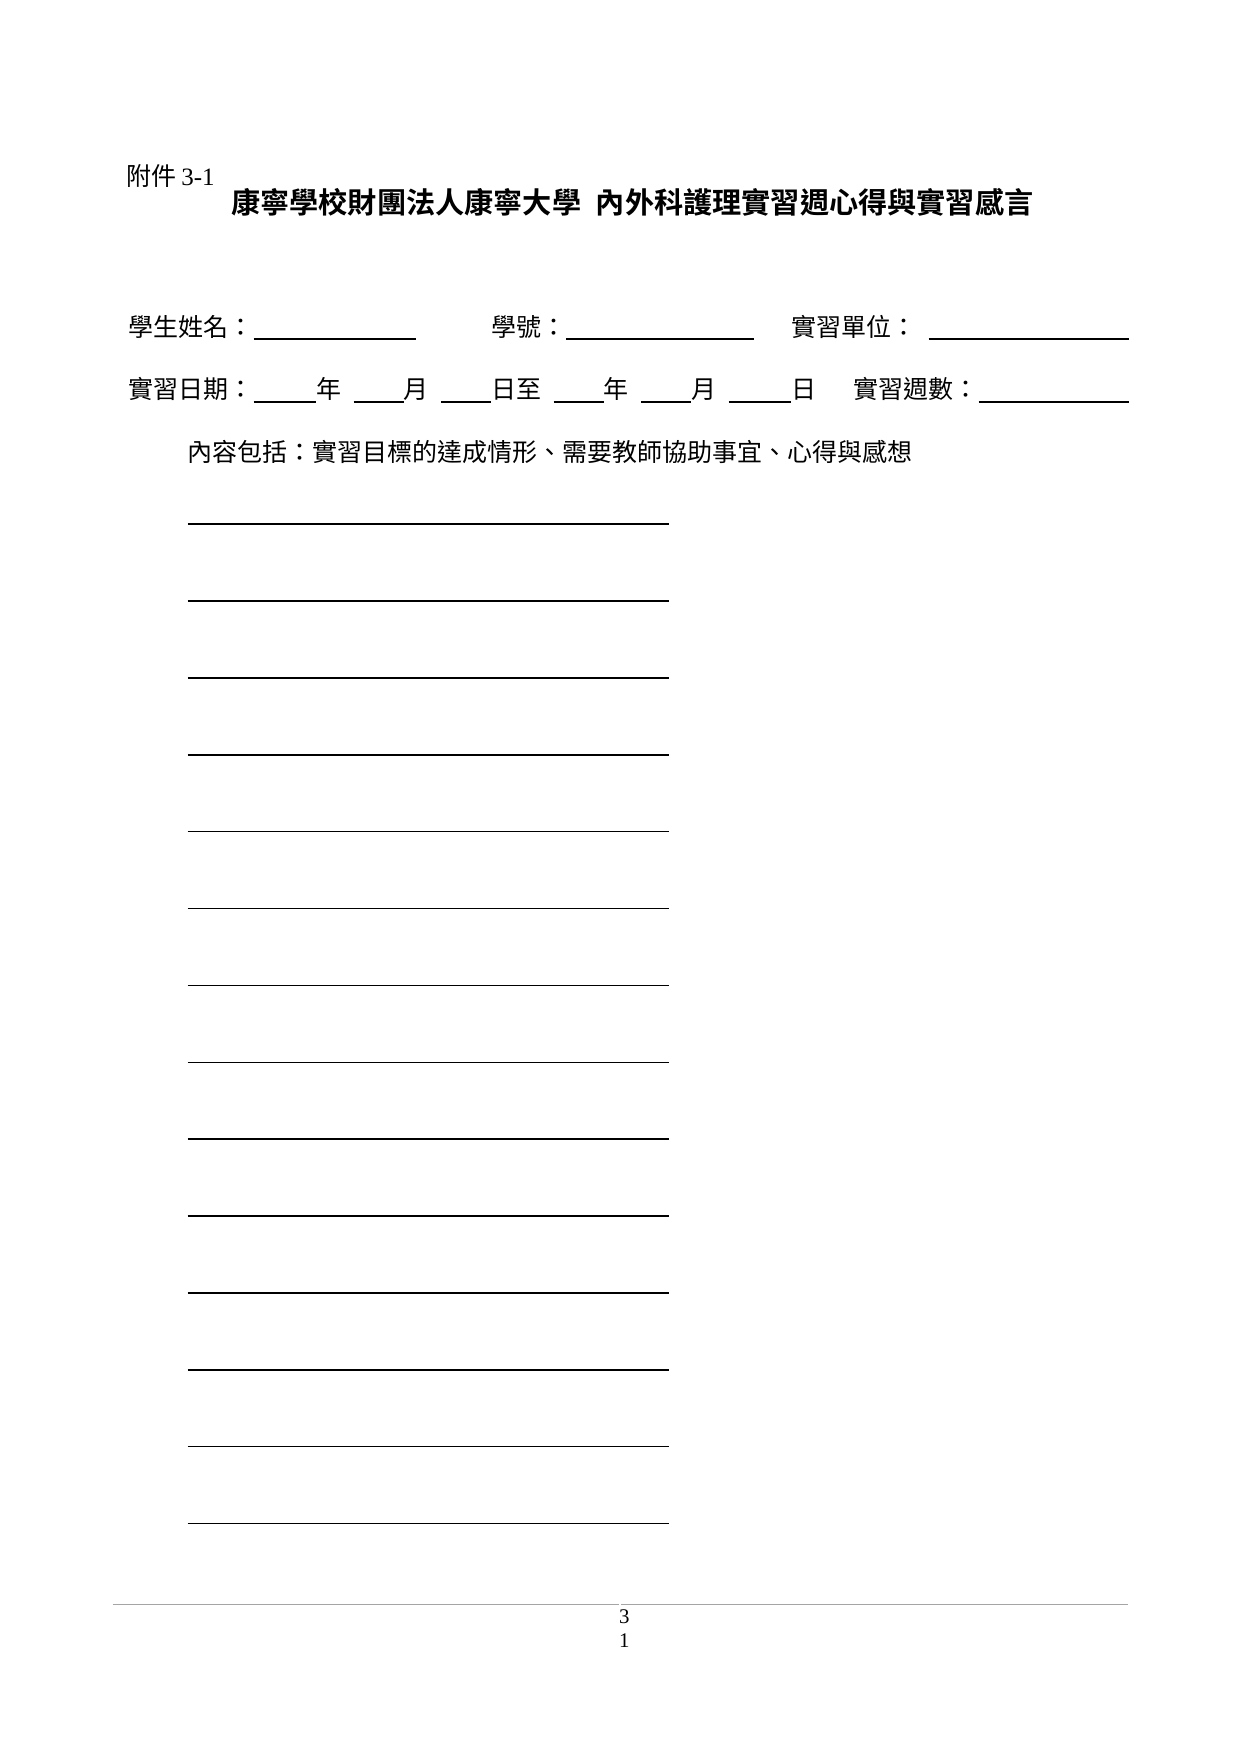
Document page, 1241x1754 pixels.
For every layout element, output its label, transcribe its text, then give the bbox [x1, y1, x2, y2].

text 學生姓名： 學號： 實習單位： [128, 284, 1137, 346]
text 附件3-1 [126, 156, 219, 192]
text 內容包括：實習目標的達成情形、需要教師協助事宜、心得與感想 [187, 409, 1137, 471]
text 實習日期： 年 月 日至 年 月 日 實習週數： [128, 346, 1137, 409]
text 康寧學校財團法人康寧大學 內外科護理實習週心得與實習感言 [111, 148, 1137, 221]
